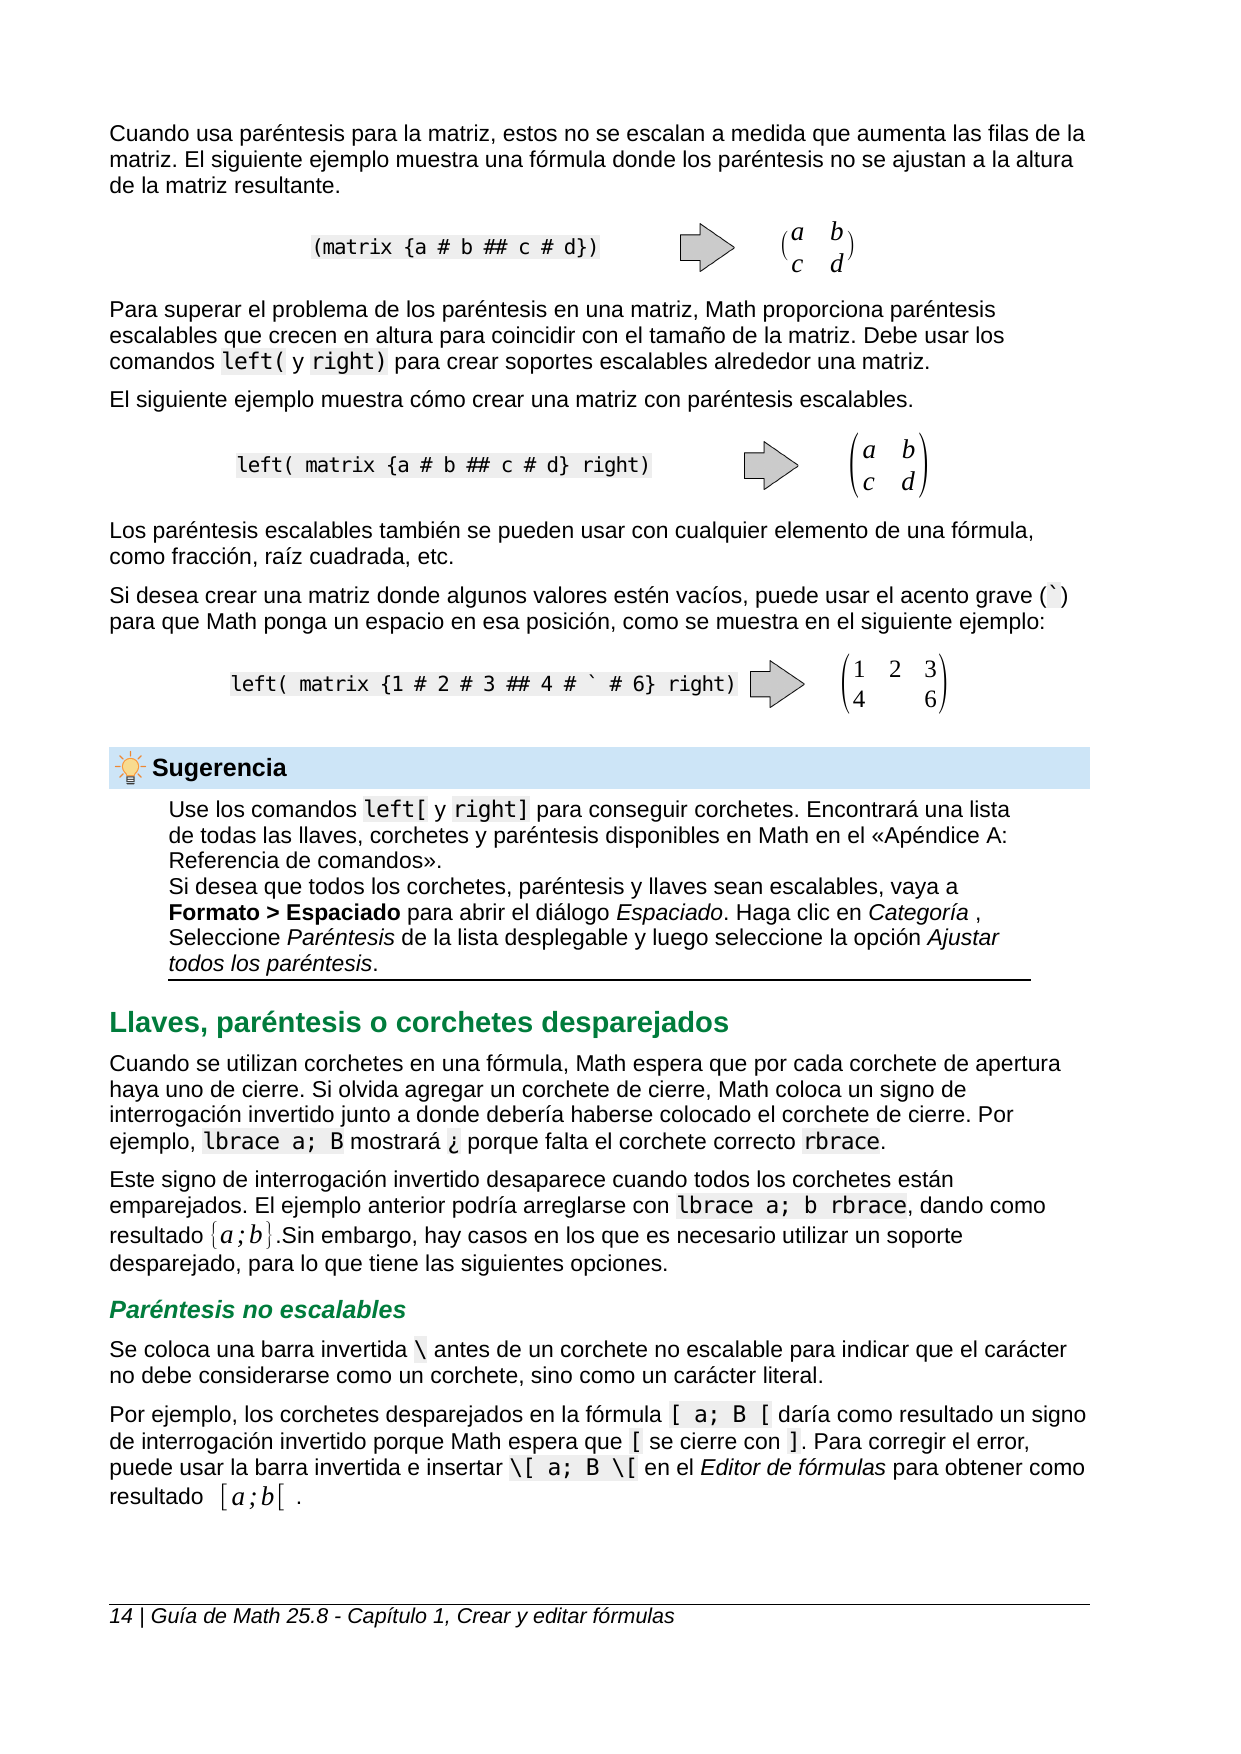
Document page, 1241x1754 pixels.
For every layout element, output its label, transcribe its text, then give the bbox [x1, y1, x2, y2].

picture [744, 441, 799, 490]
table_header (matrix {a # b ## c # d}) [305, 210, 674, 284]
text El siguiente ejemplo muestra cómo crear una matriz con paréntesis escalables. [109, 387, 1090, 413]
table_header [741, 210, 893, 284]
table_header [738, 425, 810, 506]
text Se coloca una barra invertida \ antes de un corchete no escalable para indicar que el carácter no debe considerarse como un corchete, sino como un carácter literal. [109, 1336, 1090, 1389]
table_header [675, 210, 741, 284]
text Este signo de interrogación invertido desaparece cuando todos los corchetes están emparejados. El ejemplo anterior podría arreglarse con lbrace a; b rbrace, dando como resultado .Sin embargo, hay casos en los que es necesario utilizar un soporte desparejado, para lo que tiene las siguientes opciones. [109, 1167, 1090, 1277]
table_header left( matrix {1 # 2 # 3 ## 4 # ` # 6} right) [224, 647, 744, 722]
table_header [815, 647, 974, 722]
table_header [745, 647, 815, 722]
picture [750, 660, 805, 708]
subtitle Paréntesis no escalables [109, 1296, 1090, 1324]
text Use los comandos left[ y right] para conseguir corchetes. Encontrará una lista de todas las llaves, corchetes y paréntesis disponibles en Math en el «Apéndice A: Referencia de comandos». Si desea que todos los corchetes, paréntesis y llaves sean escalables, vaya a Formato > Espaciado para abrir el diálogo Espaciado. Haga clic en Categoría , Seleccione Paréntesis de la lista desplegable y luego seleccione la opción Ajustar todos los paréntesis. [168, 796, 1031, 979]
subtitle Sugerencia [151, 747, 1090, 789]
table_header left( matrix {a # b ## c # d} right) [231, 425, 738, 506]
subtitle Llaves, paréntesis o corchetes desparejados [109, 1006, 1090, 1038]
text Cuando se utilizan corchetes en una fórmula, Math espera que por cada corchete de apertura haya uno de cierre. Si olvida agregar un corchete de cierre, Math coloca un signo de interrogación invertido junto a donde debería haberse colocado el corchete de cierre. Por ejemplo, lbrace a; B mostrará ¿ porque falta el corchete correcto rbrace. [109, 1051, 1090, 1154]
text Los paréntesis escalables también se pueden usar con cualquier elemento de una fórmula, como fracción, raíz cuadrada, etc. [109, 518, 1090, 569]
text Cuando usa paréntesis para la matriz, estos no se escalan a medida que aumenta las filas de la matriz. El siguiente ejemplo muestra una fórmula donde los paréntesis no se ajustan a la altura de la matriz resultante. [109, 121, 1090, 198]
text Si desea crear una matriz donde algunos valores estén vacíos, puede usar el acento grave (`) para que Math ponga un espacio en esa posición, como se muestra en el siguiente ejemplo: [109, 582, 1090, 634]
table_header [810, 425, 968, 506]
text Para superar el problema de los paréntesis en una matriz, Math proporciona paréntesis escalables que crecen en altura para coincidir con el tamaño de la matriz. Debe usar los comandos left( y right) para crear soportes escalables alrededor una matriz. [109, 297, 1090, 375]
text Por ejemplo, los corchetes desparejados en la fórmula [ a; B [ daría como resultado un signo de interrogación invertido porque Math espera que [ se cierre con ]. Para corregir el error, puede usar la barra invertida e insertar \[ a; B \[ en el Editor de fórmulas para obtener como resultado . [109, 1401, 1090, 1512]
picture [680, 223, 735, 272]
